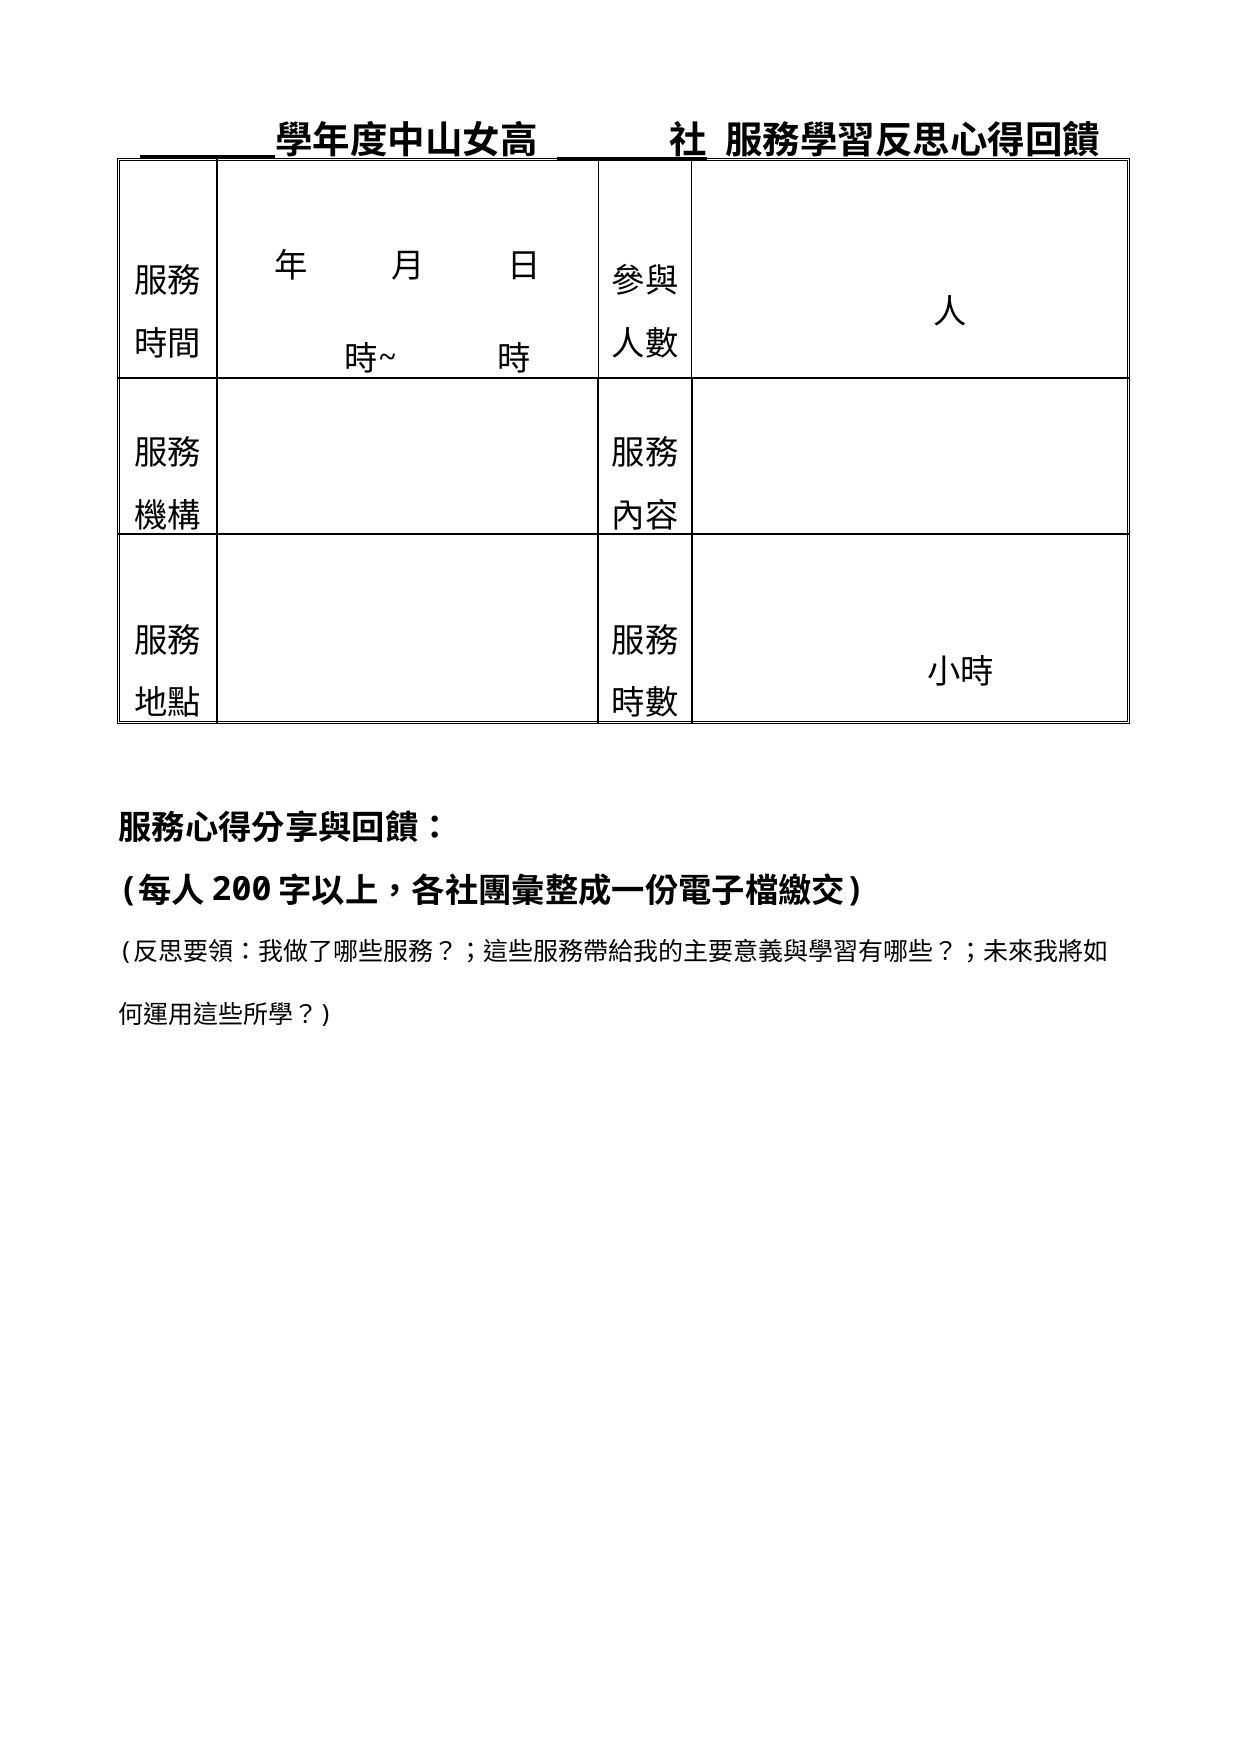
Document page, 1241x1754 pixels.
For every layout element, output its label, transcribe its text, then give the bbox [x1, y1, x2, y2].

table_header 服務時間 [120, 161, 216, 377]
text 學年度中山女高 社 服務學習反思心得回饋 [118, 96, 1122, 158]
text (反思要領：我做了哪些服務？；這些服務帶給我的主要意義與學習有哪些？；未來我將如何運用這些所學？) [118, 908, 1122, 1033]
table_cell [218, 379, 597, 533]
table_header 年 月 日 時~ 時 [218, 161, 598, 377]
table_cell [218, 535, 597, 721]
table_cell 服務地點 [120, 535, 216, 721]
table_cell 小時 [693, 535, 1127, 721]
table_header 人 [692, 161, 1127, 377]
table_cell 服務時數 [599, 535, 691, 721]
table_cell 服務機構 [120, 379, 216, 533]
table_header 參與人數 [599, 161, 691, 377]
table_cell 服務內容 [599, 379, 691, 533]
text 服務心得分享與回饋： [118, 783, 1122, 846]
text (每人200字以上，各社團彙整成一份電子檔繳交) [118, 846, 1122, 908]
table_cell [693, 379, 1127, 533]
